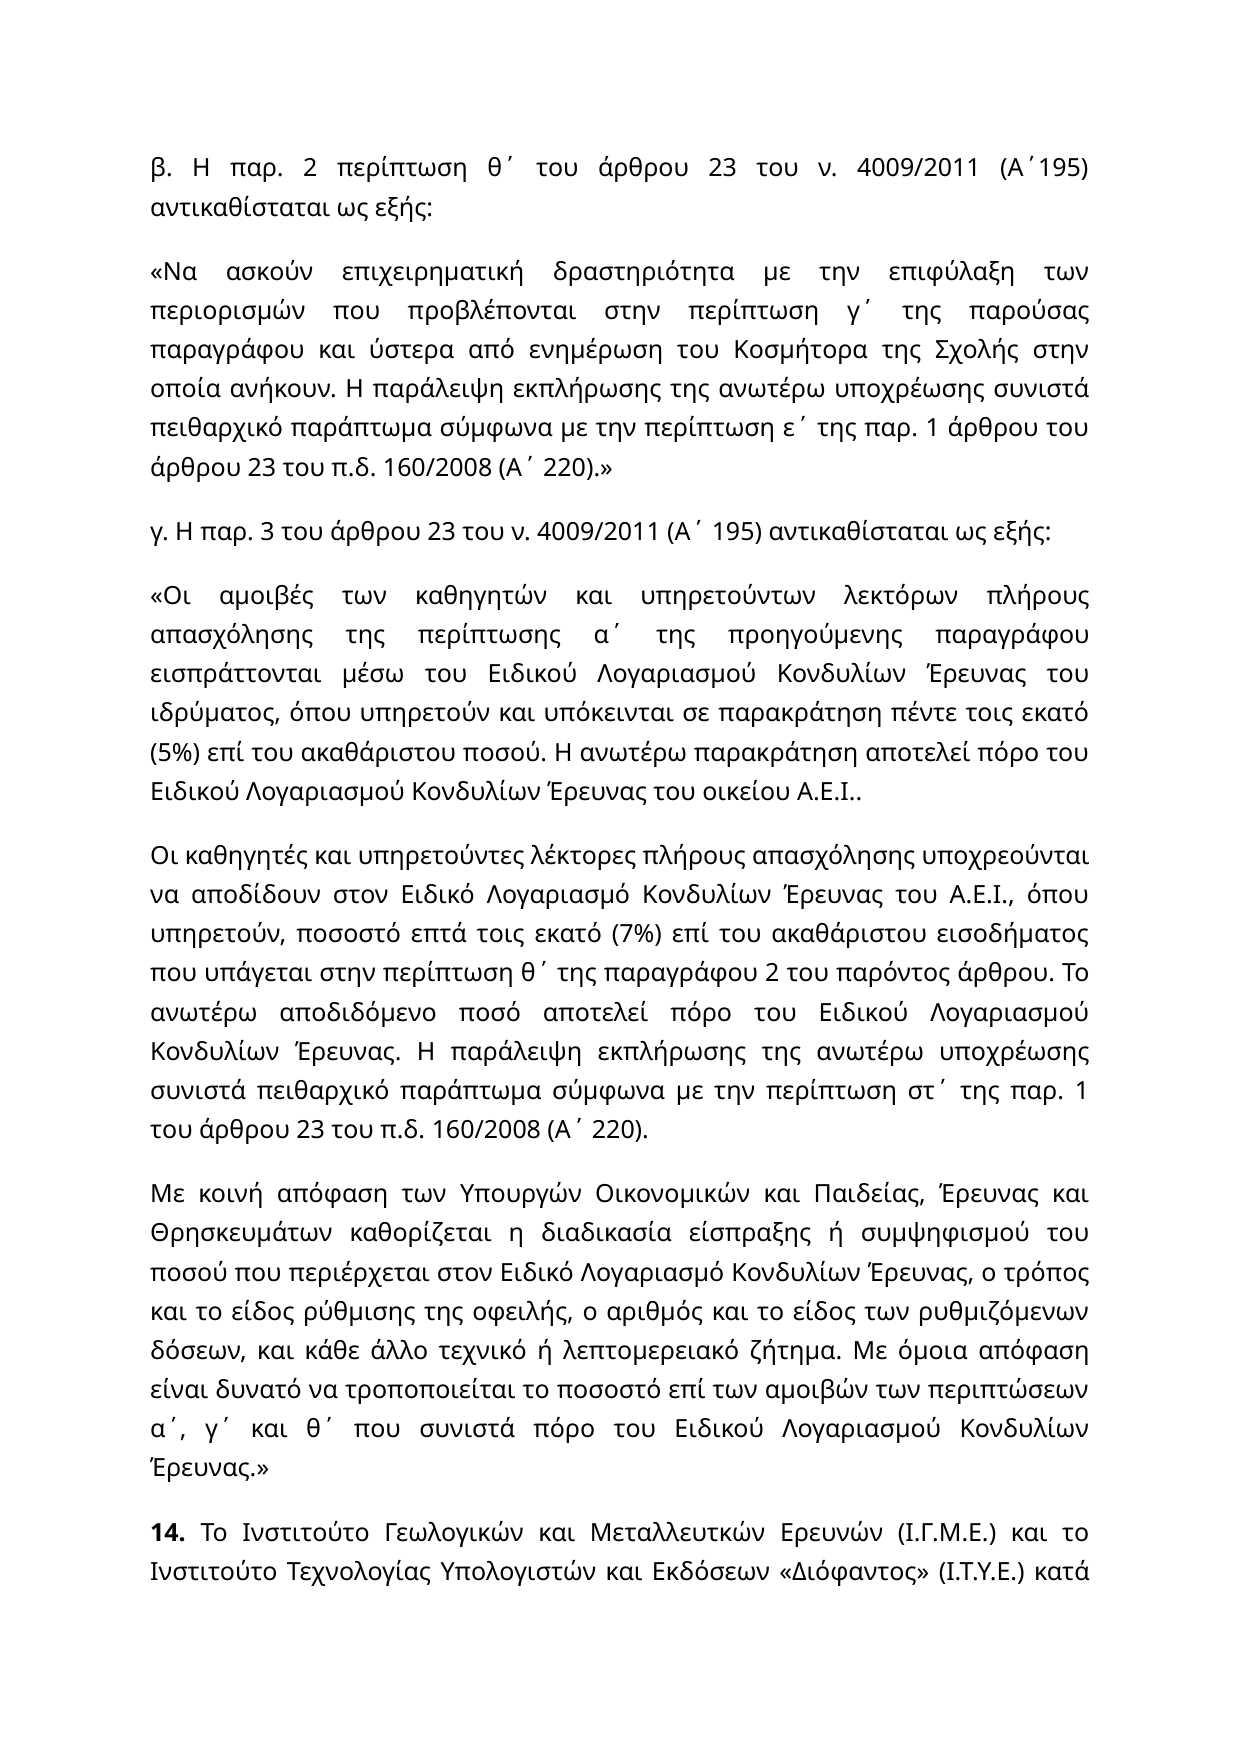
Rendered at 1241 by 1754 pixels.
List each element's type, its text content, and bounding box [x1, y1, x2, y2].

text «Να ασκούν επιχειρηματική δραστηριότητα με την επιφύλαξη των περιορισμών που προβλέπονται στην περίπτωση γ΄ της παρούσας παραγράφου και ύστερα από ενημέρωση του Κοσμήτορα της Σχολής στην οποία ανήκουν. Η παράλειψη εκπλήρωσης της ανωτέρω υποχρέωσης συνιστά πειθαρχικό παράπτωμα σύμφωνα με την περίπτωση ε΄ της παρ. 1 άρθρου του άρθρου 23 του π.δ. 160/2008 (Α΄ 220).» [150, 253, 1090, 483]
text γ. Η παρ. 3 του άρθρου 23 του ν. 4009/2011 (Α΄ 195) αντικαθίσταται ως εξής: [150, 513, 1090, 547]
text Οι καθηγητές και υπηρετούντες λέκτορες πλήρους απασχόλησης υποχρεούνται να αποδίδουν στον Ειδικό Λογαριασμό Κονδυλίων Έρευνας του Α.Ε.Ι., όπου υπηρετούν, ποσοστό επτά τοις εκατό (7%) επί του ακαθάριστου εισοδήματος που υπάγεται στην περίπτωση θ΄ της παραγράφου 2 του παρόντος άρθρου. Το ανωτέρω αποδιδόμενο ποσό αποτελεί πόρο του Ειδικού Λογαριασμού Κονδυλίων Έρευνας. Η παράλειψη εκπλήρωσης της ανωτέρω υποχρέωσης συνιστά πειθαρχικό παράπτωμα σύμφωνα με την περίπτωση στ΄ της παρ. 1 του άρθρου 23 του π.δ. 160/2008 (Α΄ 220). [150, 837, 1090, 1146]
text «Οι αμοιβές των καθηγητών και υπηρετούντων λεκτόρων πλήρους απασχόλησης της περίπτωσης α΄ της προηγούμενης παραγράφου εισπράττονται μέσω του Ειδικού Λογαριασμού Κονδυλίων Έρευνας του ιδρύματος, όπου υπηρετούν και υπόκεινται σε παρακράτηση πέντε τοις εκατό (5%) επί του ακαθάριστου ποσού. Η ανωτέρω παρακράτηση αποτελεί πόρο του Ειδικού Λογαριασμού Κονδυλίων Έρευνας του οικείου Α.Ε.Ι.. [150, 577, 1090, 807]
text β. Η παρ. 2 περίπτωση θ΄ του άρθρου 23 του ν. 4009/2011 (Α΄195) αντικαθίσταται ως εξής: [150, 150, 1090, 223]
text Με κοινή απόφαση των Υπουργών Οικονομικών και Παιδείας, Έρευνας και Θρησκευμάτων καθορίζεται η διαδικασία είσπραξης ή συμψηφισμού του ποσού που περιέρχεται στον Ειδικό Λογαριασμό Κονδυλίων Έρευνας, ο τρόπος και το είδος ρύθμισης της οφειλής, ο αριθμός και το είδος των ρυθμιζόμενων δόσεων, και κάθε άλλο τεχνικό ή λεπτομερειακό ζήτημα. Με όμοια απόφαση είναι δυνατό να τροποποιείται το ποσοστό επί των αμοιβών των περιπτώσεων α΄, γ΄ και θ΄ που συνιστά πόρο του Ειδικού Λογαριασμού Κονδυλίων Έρευνας.» [150, 1176, 1090, 1484]
text 14. Το Ινστιτούτο Γεωλογικών και Μεταλλευτκών Ερευνών (Ι.Γ.Μ.Ε.) και το Ινστιτούτο Τεχνολογίας Υπολογιστών και Εκδόσεων «Διόφαντος» (Ι.Τ.Υ.Ε.) κατά [150, 1514, 1090, 1587]
